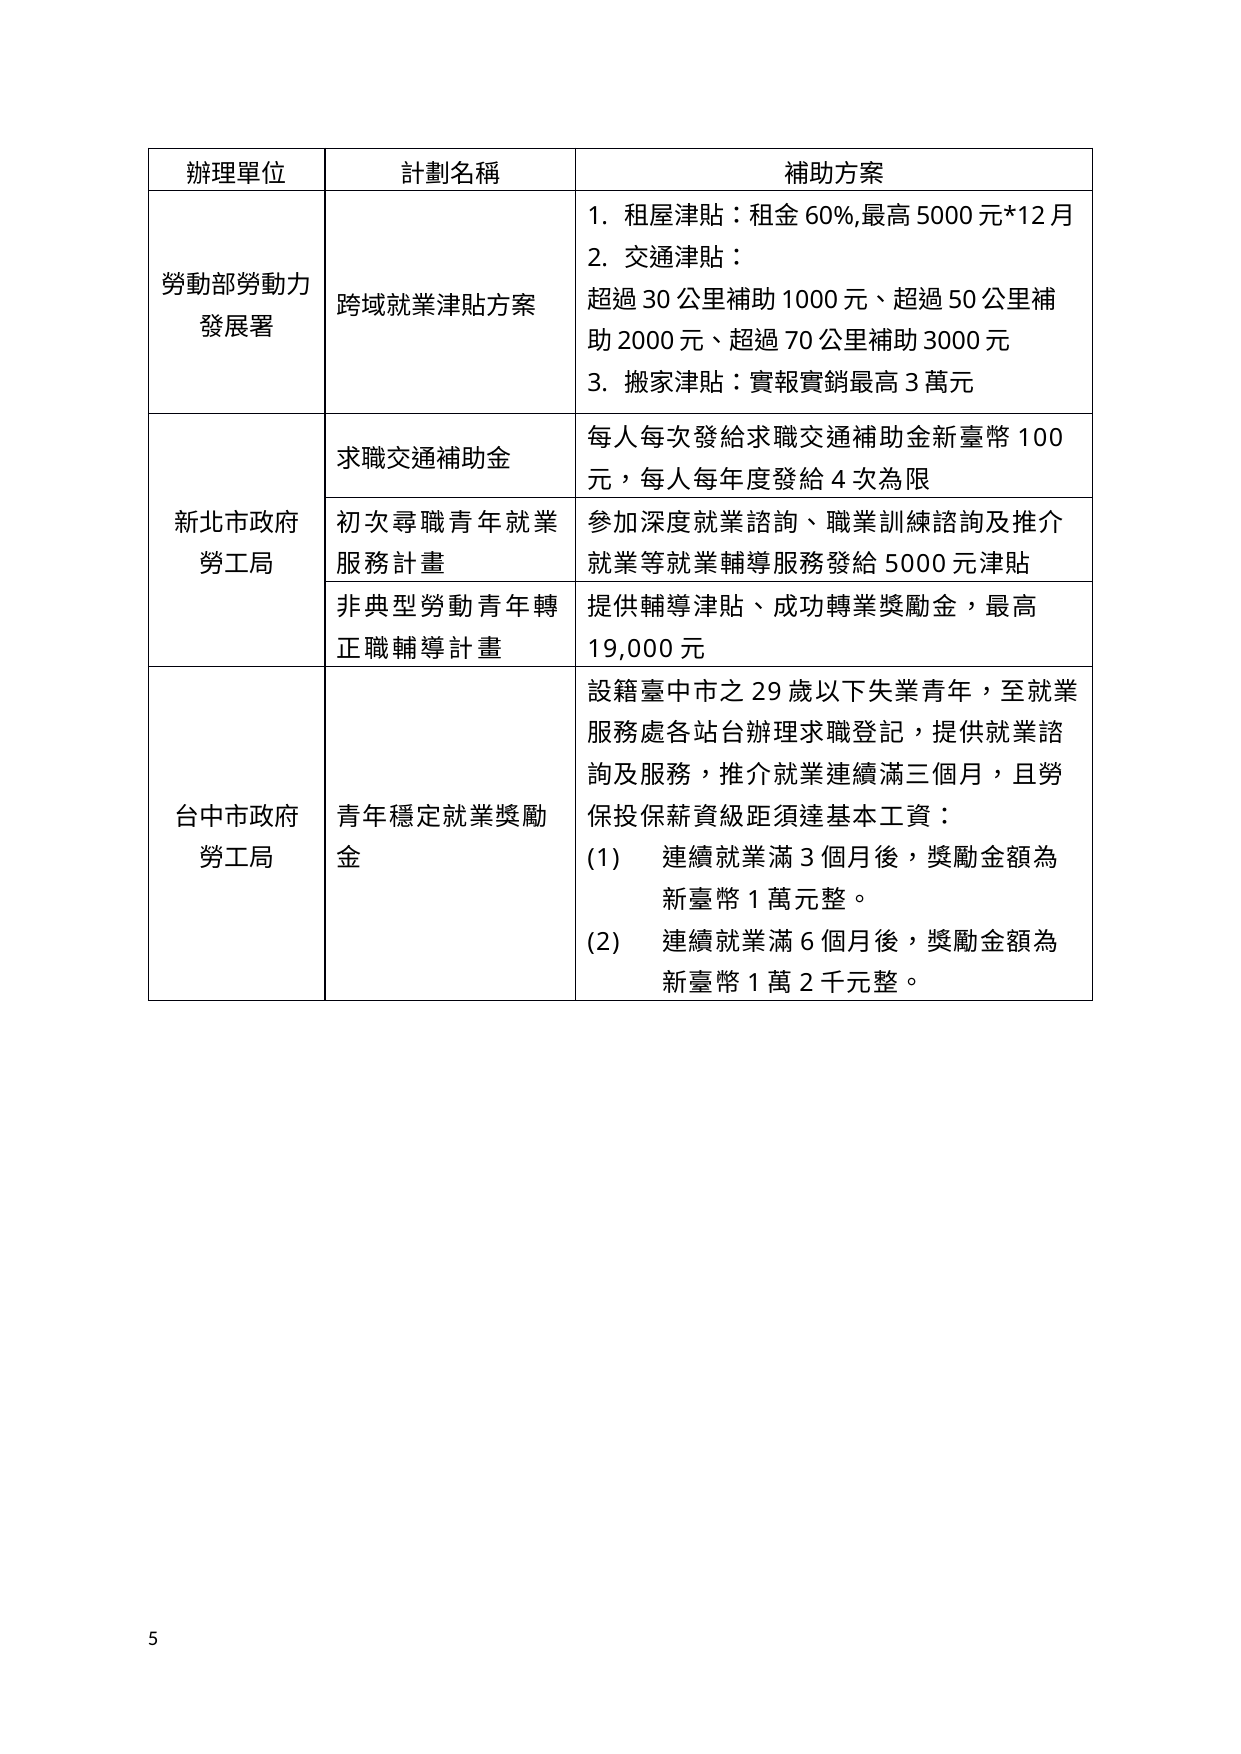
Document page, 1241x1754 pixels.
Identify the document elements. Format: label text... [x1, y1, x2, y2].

table_cell 新北市政府 勞工局 [149, 414, 324, 666]
table_cell 提供輔導津貼、成功轉業獎勵金，最高19,000元 [576, 582, 1092, 666]
table_cell 求職交通補助金 [326, 414, 575, 497]
table_cell 設籍臺中市之29歲以下失業青年，至就業服務處各站台辦理求職登記，提供就業諮詢及服務，推介就業連續滿三個月，且勞保投保薪資級距須達基本工資： 連續就業滿3個月後，獎勵金額為新臺幣1萬元整。 連續就業滿6個月後，獎勵金額為新臺幣1萬2千元整。 [576, 667, 1092, 1000]
table_cell 每人每次發給求職交通補助金新臺幣100元，每人每年度發給4次為限 [576, 414, 1092, 497]
table_cell 租屋津貼：租金60%,最高5000元*12月 交通津貼： 超過30公里補助1000元、超過50公里補助2000元、超過70公里補助3000元 搬家津貼：實報實銷最高3萬元 [576, 191, 1092, 412]
table_cell 初次尋職青年就業服務計畫 [326, 498, 575, 581]
table_cell 台中市政府 勞工局 [149, 667, 324, 1000]
table_header 補助方案 [576, 149, 1092, 190]
table_cell 勞動部勞動力發展署 [149, 191, 324, 412]
table_cell 青年穩定就業獎勵金 [326, 667, 575, 1000]
table_header 辦理單位 [149, 149, 324, 190]
table_cell 非典型勞動青年轉正職輔導計畫 [326, 582, 575, 666]
table_header 計劃名稱 [326, 149, 575, 190]
table_cell 跨域就業津貼方案 [326, 191, 575, 412]
table_cell 參加深度就業諮詢、職業訓練諮詢及推介就業等就業輔導服務發給5000元津貼 [576, 498, 1092, 581]
